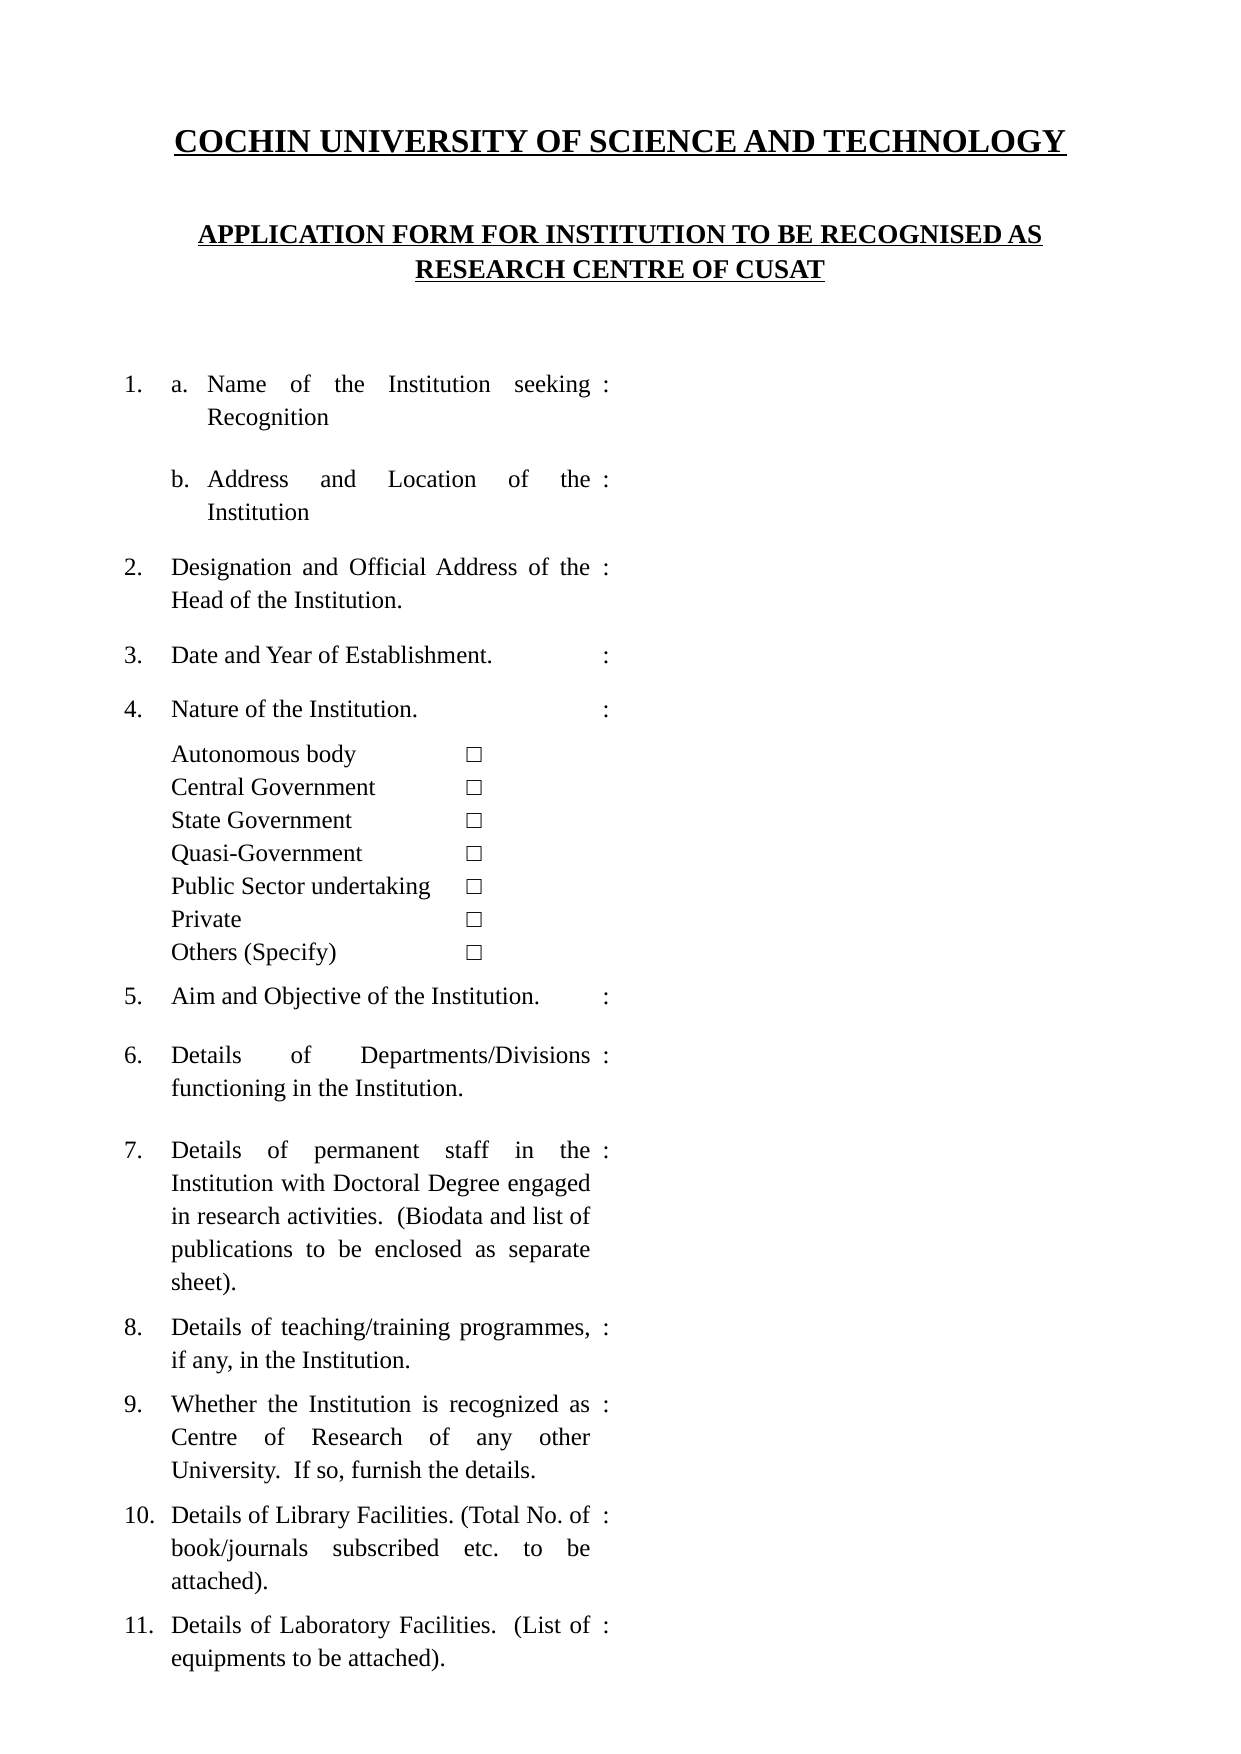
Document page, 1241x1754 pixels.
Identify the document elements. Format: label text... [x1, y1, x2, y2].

table_header 5. [118, 976, 165, 1034]
table_cell [621, 1384, 1122, 1494]
table_header [621, 547, 1122, 634]
table_cell : [596, 1494, 621, 1604]
table_cell [621, 459, 1122, 547]
table_cell Details of Library Facilities. (Total No. of book/journals subscribed etc. to be attached). [165, 1494, 596, 1604]
table_cell 11. [118, 1605, 165, 1682]
text RESEARCH CENTRE OF CUSAT [118, 253, 1122, 285]
table_cell Details of teaching/training programmes, if any, in the Institution. [165, 1306, 596, 1383]
table_cell Details of Laboratory Facilities. (List of equipments to be attached). [165, 1605, 596, 1682]
table_cell : [596, 1130, 621, 1306]
table_cell Address and Location of the Institution [201, 459, 596, 547]
table_cell [621, 1130, 1122, 1306]
table_header Designation and Official Address of the Head of the Institution. [165, 547, 596, 634]
table_cell Details of permanent staff in the Institution with Doctoral Degree engaged in research activities. (Biodata and list of publications to be enclosed as separate sheet). [165, 1130, 596, 1306]
text APPLICATION FORM FOR INSTITUTION TO BE RECOGNISED AS [118, 218, 1122, 249]
table_cell 10. [118, 1494, 165, 1604]
table_cell : [596, 1035, 621, 1129]
table_header : [596, 976, 621, 1034]
table_cell [118, 459, 165, 547]
table_header [118, 733, 165, 976]
table_header [596, 733, 621, 976]
table_cell : [596, 1605, 621, 1682]
table_header 1. [118, 364, 165, 458]
table_cell Nature of the Institution. [165, 689, 596, 733]
table_header Aim and Objective of the Institution. [165, 976, 596, 1034]
table_cell : [596, 1306, 621, 1383]
table_header a. [165, 364, 201, 458]
subtitle COCHIN UNIVERSITY OF SCIENCE AND TECHNOLOGY [118, 121, 1122, 159]
table_cell 6. [118, 1035, 165, 1129]
table_cell : [596, 635, 621, 688]
table_cell b. [165, 459, 201, 547]
table_header Autonomous body Central Government State Government Quasi-Government Public Sector undertaking Private Others (Specify) [165, 733, 461, 976]
table_cell 8. [118, 1306, 165, 1383]
table_header Name of the Institution seeking Recognition [201, 364, 596, 458]
table_cell 7. [118, 1130, 165, 1306]
table_cell [621, 1035, 1122, 1129]
table_cell [621, 689, 1122, 733]
table_header 2. [118, 547, 165, 634]
table_cell : [596, 1384, 621, 1494]
table_header : [596, 364, 621, 458]
table_cell [621, 1306, 1122, 1383]
table_cell 3. [118, 635, 165, 688]
table_cell Whether the Institution is recognized as Centre of Research of any other University. If so, furnish the details. [165, 1384, 596, 1494]
table_header □ □ □ □ □ □ □ [461, 733, 596, 976]
table_cell [621, 1605, 1122, 1682]
table_header : [596, 547, 621, 634]
table_cell Details of Departments/Divisions functioning in the Institution. [165, 1035, 596, 1129]
table_cell [621, 1494, 1122, 1604]
table_header [621, 733, 1122, 976]
table_cell : [596, 689, 621, 733]
table_cell : [596, 459, 621, 547]
table_cell Date and Year of Establishment. [165, 635, 596, 688]
table_header [621, 976, 1122, 1034]
table_cell [621, 635, 1122, 688]
table_cell 9. [118, 1384, 165, 1494]
table_cell 4. [118, 689, 165, 733]
table_header [621, 364, 1122, 458]
